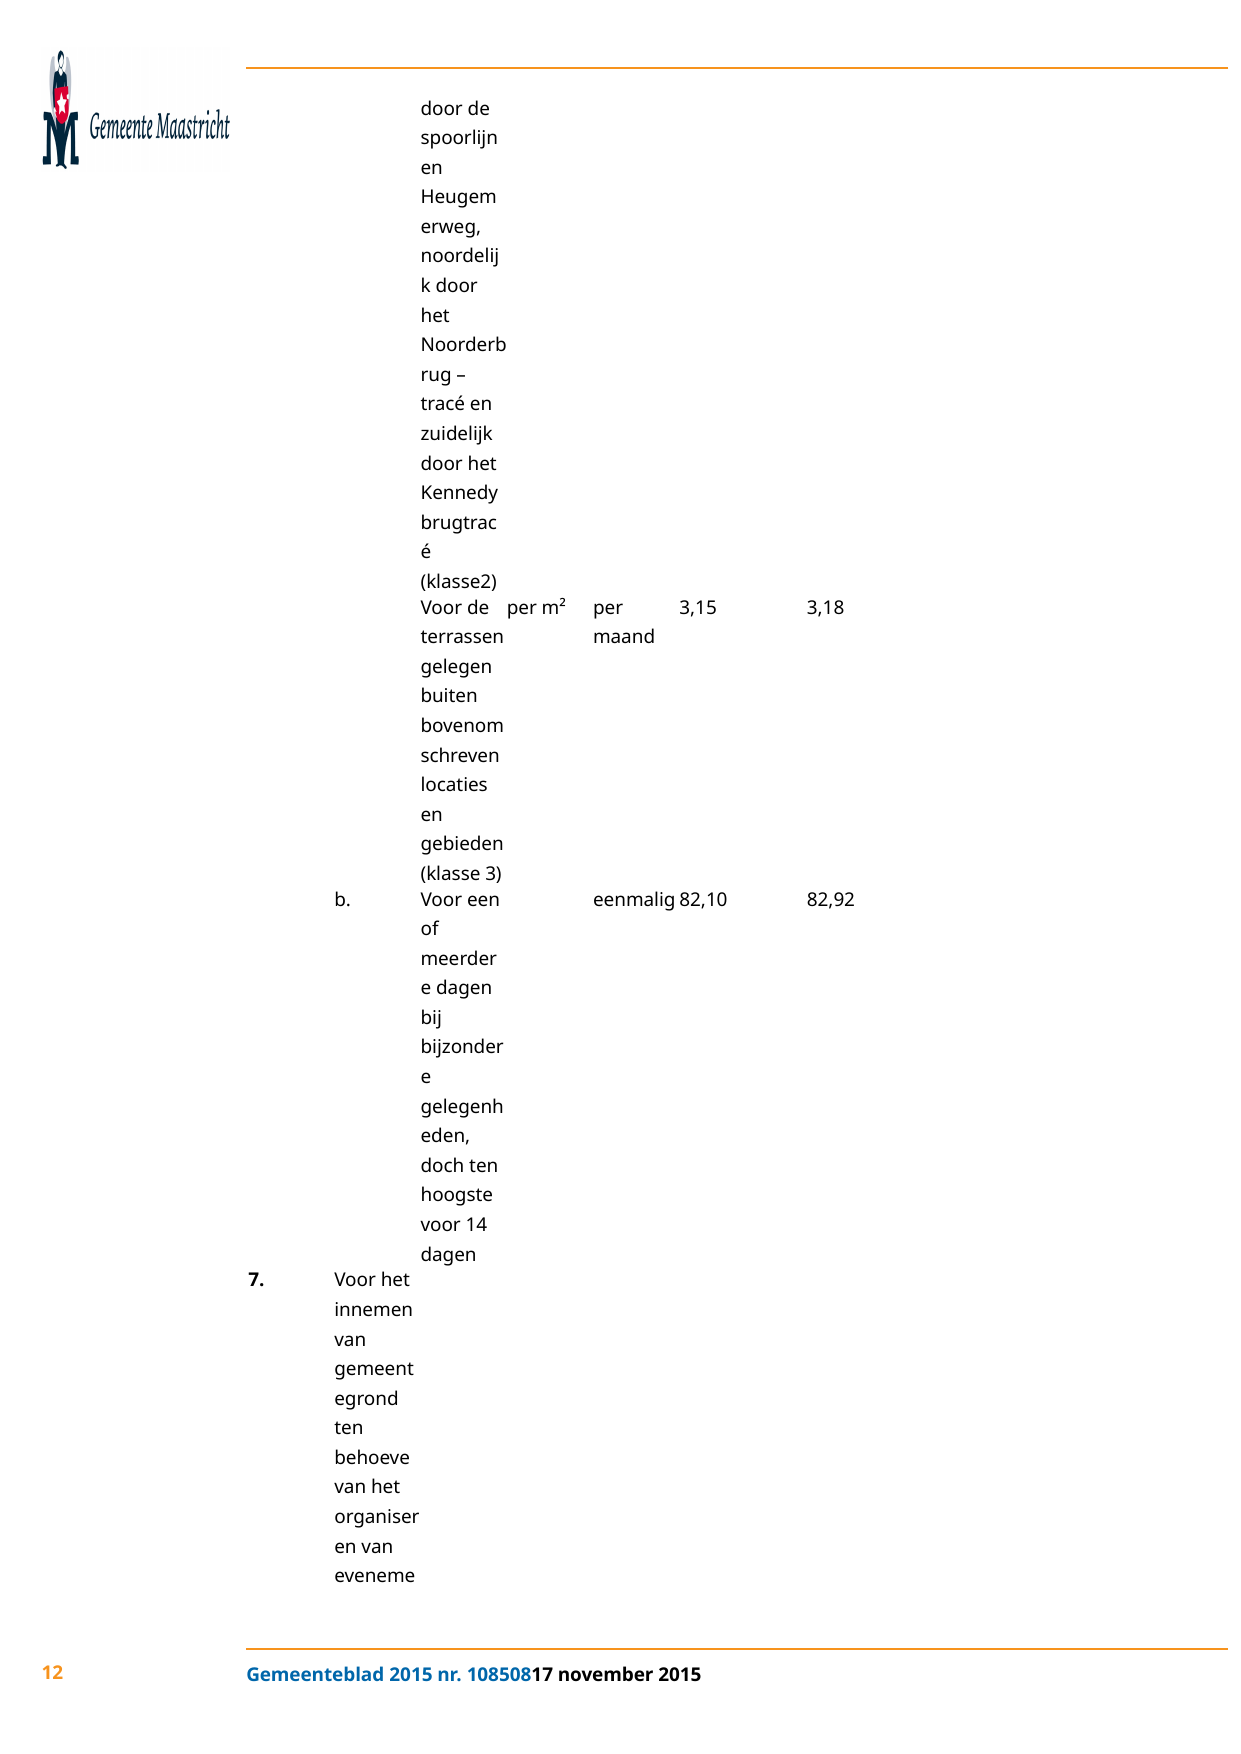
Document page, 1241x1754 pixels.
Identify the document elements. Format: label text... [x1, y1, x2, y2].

table_cell Voor de terrassen gelegen buiten bovenomschreven locaties en gebieden (klasse 3) [420, 594, 507, 886]
table_cell 3,18 [807, 594, 893, 886]
table_cell [248, 886, 334, 1267]
table_cell Voor het innemen van gemeentegrond ten behoeve van het organiseren van eveneme [334, 1267, 420, 1588]
table_cell Voor een of meerdere dagen bij bijzondere gelegenheden, doch ten hoogste voor 14 dagen [420, 886, 507, 1267]
table_cell [679, 1267, 807, 1588]
table_cell eenmalig [593, 886, 679, 1267]
table_cell [507, 95, 593, 594]
picture [41, 47, 231, 172]
table_cell 82,92 [807, 886, 893, 1267]
table_cell [248, 594, 334, 886]
table_cell [248, 95, 334, 594]
table_cell door de spoorlijn en Heugemerweg, noordelijk door het Noorderbrug – tracé en zuidelijk door het Kennedybrugtracé (klasse2) [420, 95, 507, 594]
table_cell 3,15 [679, 594, 807, 886]
table_cell [507, 1267, 593, 1588]
table_cell 7. [248, 1267, 334, 1588]
table_cell [593, 95, 679, 594]
table_cell 82,10 [679, 886, 807, 1267]
table_cell per m² [507, 594, 593, 886]
table_cell per maand [593, 594, 679, 886]
table_cell b. [334, 886, 420, 1267]
table_cell [420, 1267, 507, 1588]
table_cell [679, 95, 807, 594]
table_cell [507, 886, 593, 1267]
table_cell [593, 1267, 679, 1588]
table_cell [334, 594, 420, 886]
table_cell [334, 95, 420, 594]
table_cell [807, 95, 893, 594]
